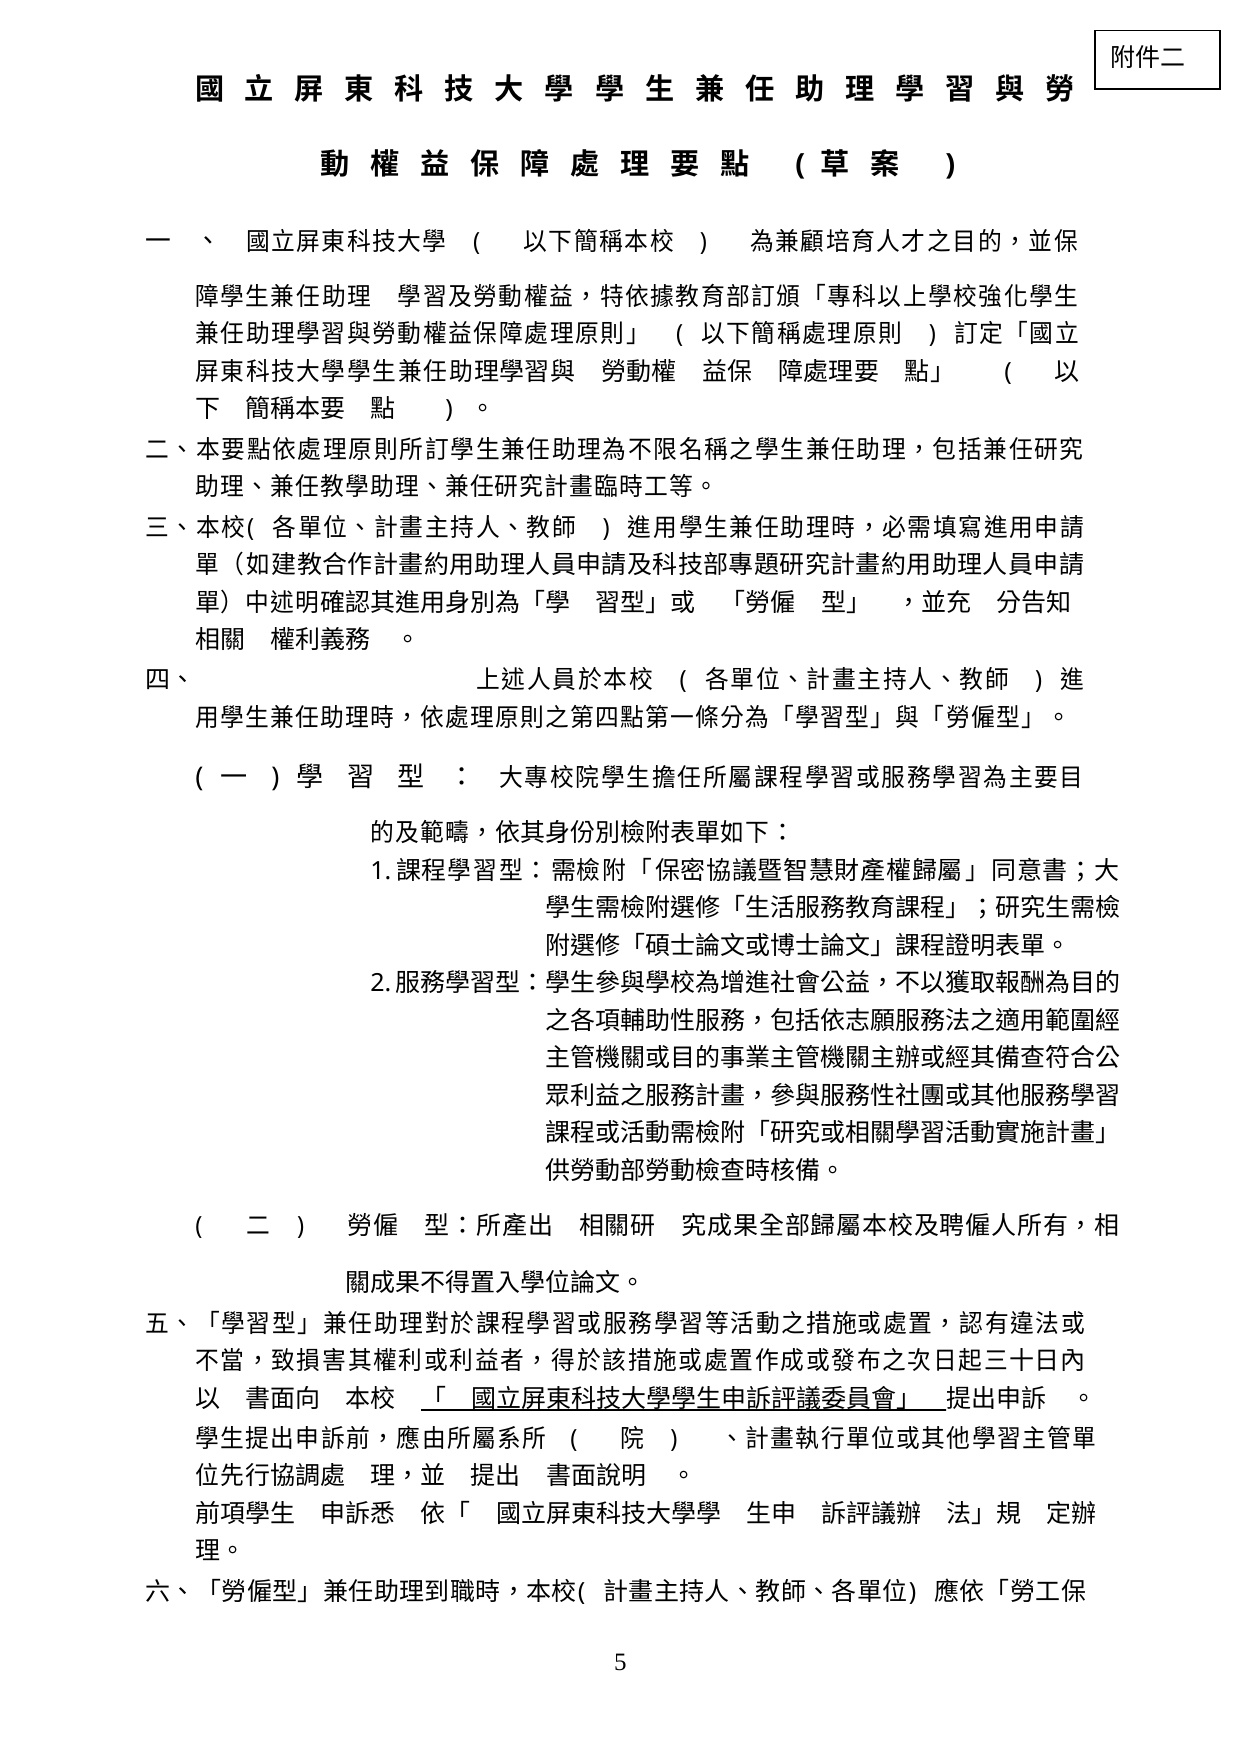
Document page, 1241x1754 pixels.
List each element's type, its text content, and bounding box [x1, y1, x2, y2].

text 六、「勞僱型」兼任助理到職時，本校(計畫主持人、教師、各單位)應依「勞工保 [132, 1570, 1086, 1608]
text 學生提出申訴前，應由所屬系所(院)、計畫執行單位或其他學習主管單位先行協調處理，並提出書面說明。 [187, 1417, 1103, 1492]
text 前項學生申訴悉依「國立屏東科技大學學生申訴評議辦法」規定辦理。 [187, 1492, 1120, 1567]
text 五、「學習型」兼任助理對於課程學習或服務學習等活動之措施或處置，認有違法或不當，致損害其權利或利益者，得於該措施或處置作成或發布之次日起三十日內以書面向本校「國立屏東科技大學學生申訴評議委員會」提出申訴。 [132, 1303, 1086, 1415]
text (二)勞僱型：所產出相關研究成果全部歸屬本校及聘僱人所有，相關成果不得置入學位論文。 [190, 1187, 1120, 1300]
text 三、本校(各單位、計畫主持人、教師)進用學生兼任助理時，必需填寫進用申請單（如建教合作計畫約用助理人員申請及科技部專題研究計畫約用助理人員申請單）中述明確認其進用身別為「學習型」或「勞僱型」，並充分告知相關權利義務。 [132, 506, 1086, 656]
text (一)學習型：大專校院學生擔任所屬課程學習或服務學習為主要目的及範疇，依其身份別檢附表單如下： [183, 737, 1086, 850]
text 一、國立屏東科技大學(以下簡稱本校)為兼顧培育人才之目的，並保障學生兼任助理 學習及勞動權益，特依據教育部訂頒「專科以上學校強化學生兼任助理學習與勞動權益保障處理原則」(以下簡稱處理原則)訂定「國立屏東科技大學學生兼任助理學習與勞動權益保障處理要點」(以下簡稱本要點)。 [133, 201, 1080, 426]
text 2.服務學習型：學生參與學校為增進社會公益，不以獲取報酬為目的之各項輔助性服務，包括依志願服務法之適用範圍經主管機關或目的事業主管機關主辦或經其備查符合公眾利益之服務計畫，參與服務性社團或其他服務學習課程或活動需檢附「研究或相關學習活動實施計畫」供勞動部勞動檢查時核備。 [358, 962, 1120, 1187]
text 1.課程學習型：需檢附「保密協議暨智慧財產權歸屬」同意書；大學生需檢附選修「生活服務教育課程」；研究生需檢附選修「碩士論文或博士論文」課程證明表單。 [353, 850, 1120, 962]
text 二、本要點依處理原則所訂學生兼任助理為不限名稱之學生兼任助理，包括兼任研究助理、兼任教學助理、兼任研究計畫臨時工等。 [132, 428, 1086, 503]
text 四、 上述人員於本校(各單位、計畫主持人、教師)進用學生兼任助理時，依處理原則之第四點第一條分為「學習型」與「勞僱型」。 [132, 659, 1086, 734]
text 附件二 [1110, 38, 1205, 74]
text 國立屏東科技大學學生兼任助理學習與勞動權益保障處理要點(草案) [147, 49, 1120, 199]
